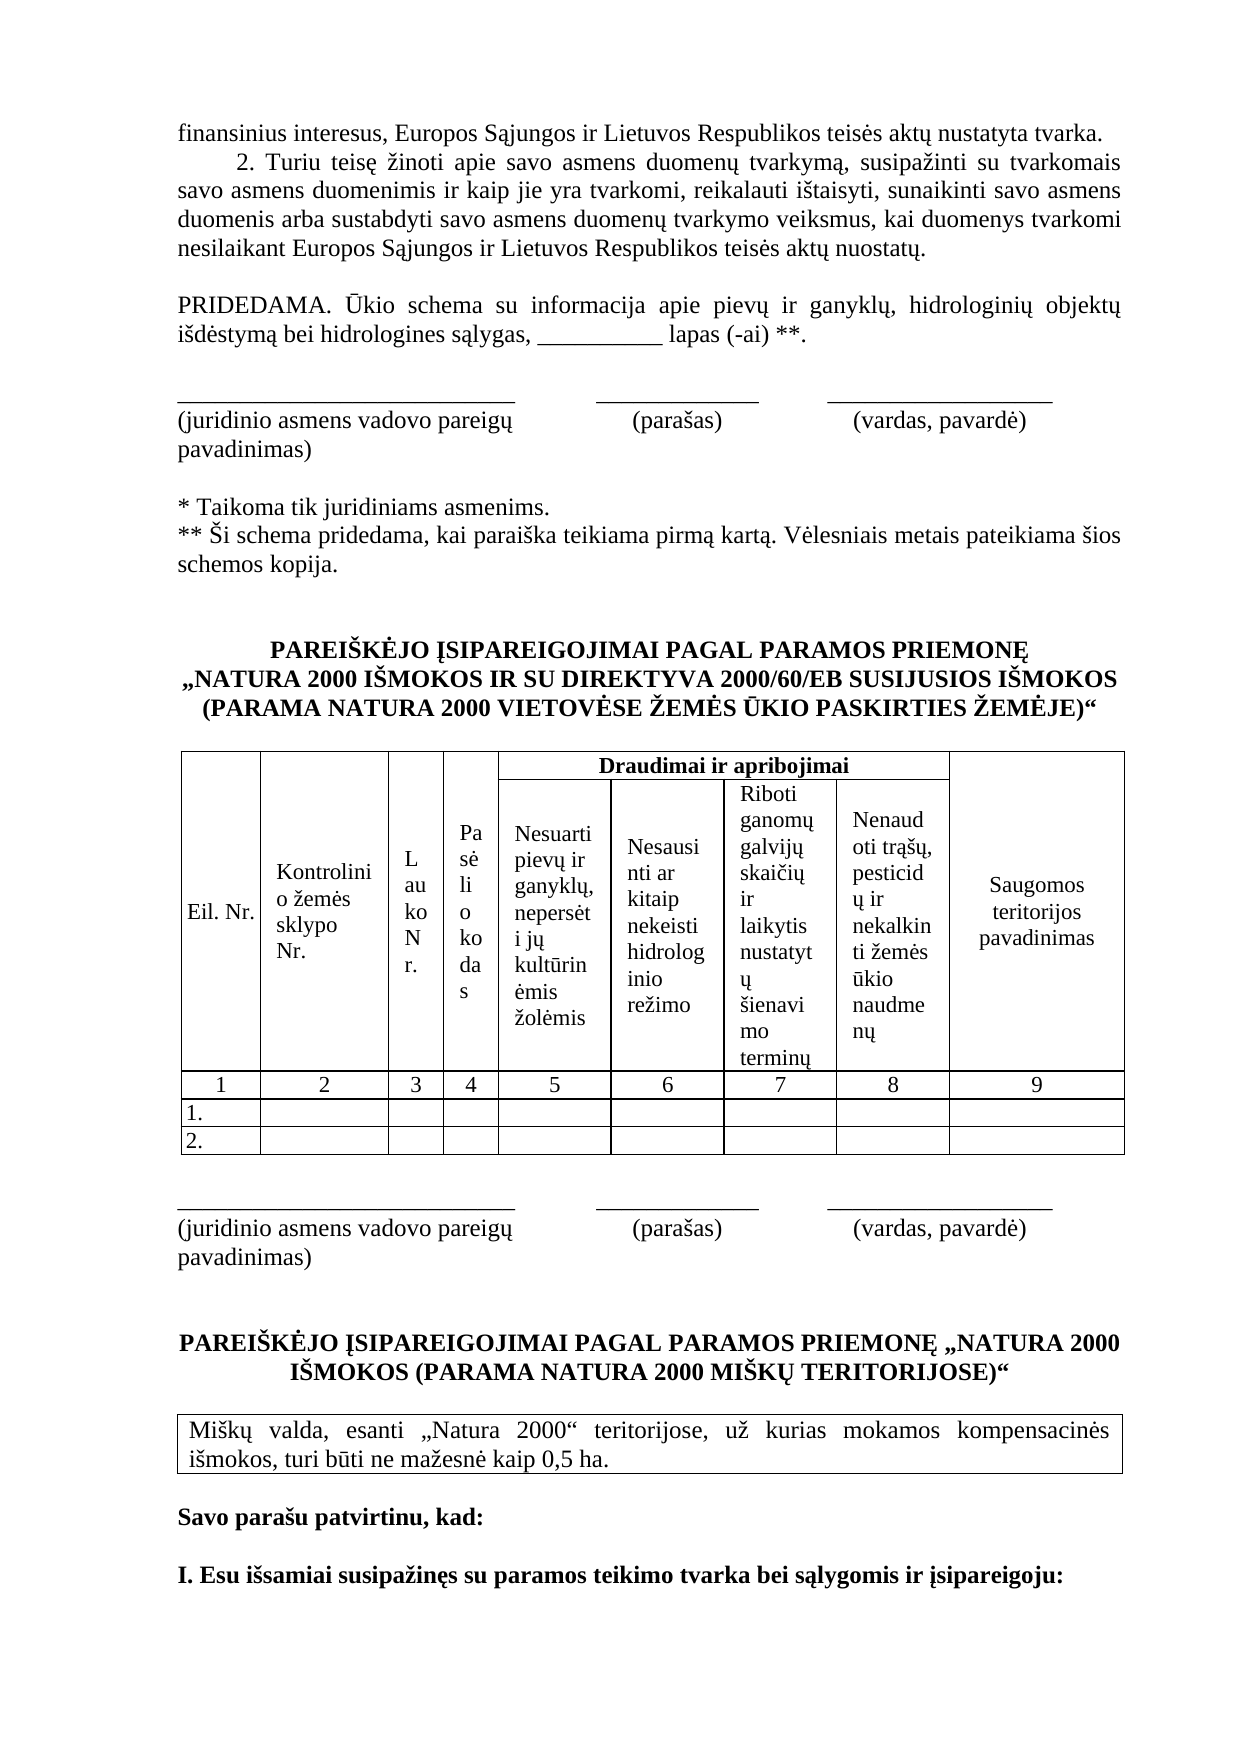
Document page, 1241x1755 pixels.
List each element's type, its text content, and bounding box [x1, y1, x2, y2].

text Savo parašu patvirtinu, kad: [177, 1502, 1122, 1531]
text PRIDEDAMA. Ūkio schema su informacija apie pievų ir ganyklų, hidrologinių objektų išdėstymą bei hidrologines sąlygas, __________ lapas (-ai) **. [177, 291, 1122, 348]
text PAREIŠKĖJO ĮSIPAREIGOJIMAI PAGAL PARAMOS PRIEMONĘ „NATURA 2000 IŠMOKOS (PARAMA NATURA 2000 MIŠKŲ TERITORIJOSE)“ [177, 1328, 1122, 1385]
table_cell [945, 1100, 949, 1126]
table_cell [384, 1100, 388, 1126]
text ** Ši schema pridedama, kai paraiška teikiama pirmą kartą. Vėlesniais metais pateikiama šios schemos kopija. [177, 521, 1122, 578]
table_cell [832, 1100, 836, 1126]
text (juridinio asmens vadovo pareigų (parašas) (vardas, pavardė) [177, 406, 1122, 434]
table_cell Riboti ganomų galvijų skaičių ir laikytis nustatytų šienavimo terminų [821, 780, 836, 1070]
table_header Kontrolinio žemės sklypo Nr. [261, 752, 388, 1070]
text * Taikoma tik juridiniams asmenims. [177, 492, 1122, 521]
table_header Lauko Nr. [389, 752, 443, 1070]
text finansinius interesus, Europos Sąjungos ir Lietuvos Respublikos teisės aktų nustatyta tvarka. [177, 118, 1122, 147]
table_header Pasėlio kodas [444, 752, 498, 1070]
table_cell 7 [832, 1072, 836, 1098]
table_cell 1 [256, 1072, 260, 1098]
table_cell 2 [384, 1072, 388, 1098]
table_cell [494, 1100, 498, 1126]
table_cell 8 [837, 1072, 841, 1098]
table_cell 4 [494, 1072, 498, 1098]
table_cell [494, 1127, 498, 1154]
table_cell [439, 1100, 443, 1126]
text PAREIŠKĖJO ĮSIPAREIGOJIMAI PAGAL PARAMOS PRIEMONĘ [177, 636, 1122, 664]
table_cell [837, 1127, 841, 1154]
table_header Eil. Nr. [182, 752, 260, 1070]
table_cell Riboti ganomų galvijų skaičių ir laikytis nustatytų šienavimo terminų [725, 780, 740, 1070]
table_cell [1120, 1127, 1124, 1154]
table_cell [1120, 1100, 1124, 1126]
text ___________________________ _____________ __________________ [177, 377, 1122, 406]
table_cell [832, 1127, 836, 1154]
table_cell [439, 1127, 443, 1154]
text „NATURA 2000 IŠMOKOS IR SU DIREKTYVA 2000/60/EB SUSIJUSIOS IŠMOKOS (PARAMA NATURA 2000 VIETOVĖSE ŽEMĖS ŪKIO PASKIRTIES ŽEMĖJE)“ [177, 664, 1122, 722]
text ___________________________ _____________ __________________ [177, 1184, 1122, 1213]
table_cell 8 [945, 1072, 949, 1098]
table_cell 1. [256, 1100, 260, 1126]
table_cell [837, 1100, 841, 1126]
table_cell 2. [182, 1127, 186, 1154]
text 2. Turiu teisę žinoti apie savo asmens duomenų tvarkymą, susipažinti su tvarkomais savo asmens duomenimis ir kaip jie yra tvarkomi, reikalauti ištaisyti, sunaikinti savo asmens duomenis arba sustabdyti savo asmens duomenų tvarkymo veiksmus, kai duomenys tvarkomi nesilaikant Europos Sąjungos ir Lietuvos Respublikos teisės aktų nuostatų. [177, 147, 1122, 262]
table_cell 3 [439, 1072, 443, 1098]
table_cell [945, 1127, 949, 1154]
table_cell 1 [182, 1072, 186, 1098]
table_cell 9 [1120, 1072, 1124, 1098]
table_header Saugomos teritorijos pavadinimas [950, 752, 1124, 1070]
text pavadinimas) [177, 434, 1122, 463]
table_cell Nesausinti ar kitaip nekeisti hidrologinio režimo [612, 780, 723, 1070]
table_cell [384, 1127, 388, 1154]
table_cell 1. [182, 1100, 186, 1126]
text pavadinimas) [177, 1242, 1122, 1270]
table_header Miškų valda, esanti „Natura 2000“ teritorijose, už kurias mokamos kompensacinės išmokos, turi būti ne mažesnė kaip 0,5 ha. [178, 1415, 1122, 1473]
table_cell Nenaudoti trąšų, pesticidų ir nekalkinti žemės ūkio naudmenų [837, 780, 949, 1070]
table_cell Nesuarti pievų ir ganyklų, nepersėti jų kultūrinėmis žolėmis [499, 780, 610, 1070]
text (juridinio asmens vadovo pareigų (parašas) (vardas, pavardė) [177, 1213, 1122, 1242]
text I. Esu išsamiai susipažinęs su paramos teikimo tvarka bei sąlygomis ir įsipareigoju: [177, 1560, 1122, 1589]
table_cell 2. [256, 1127, 260, 1154]
